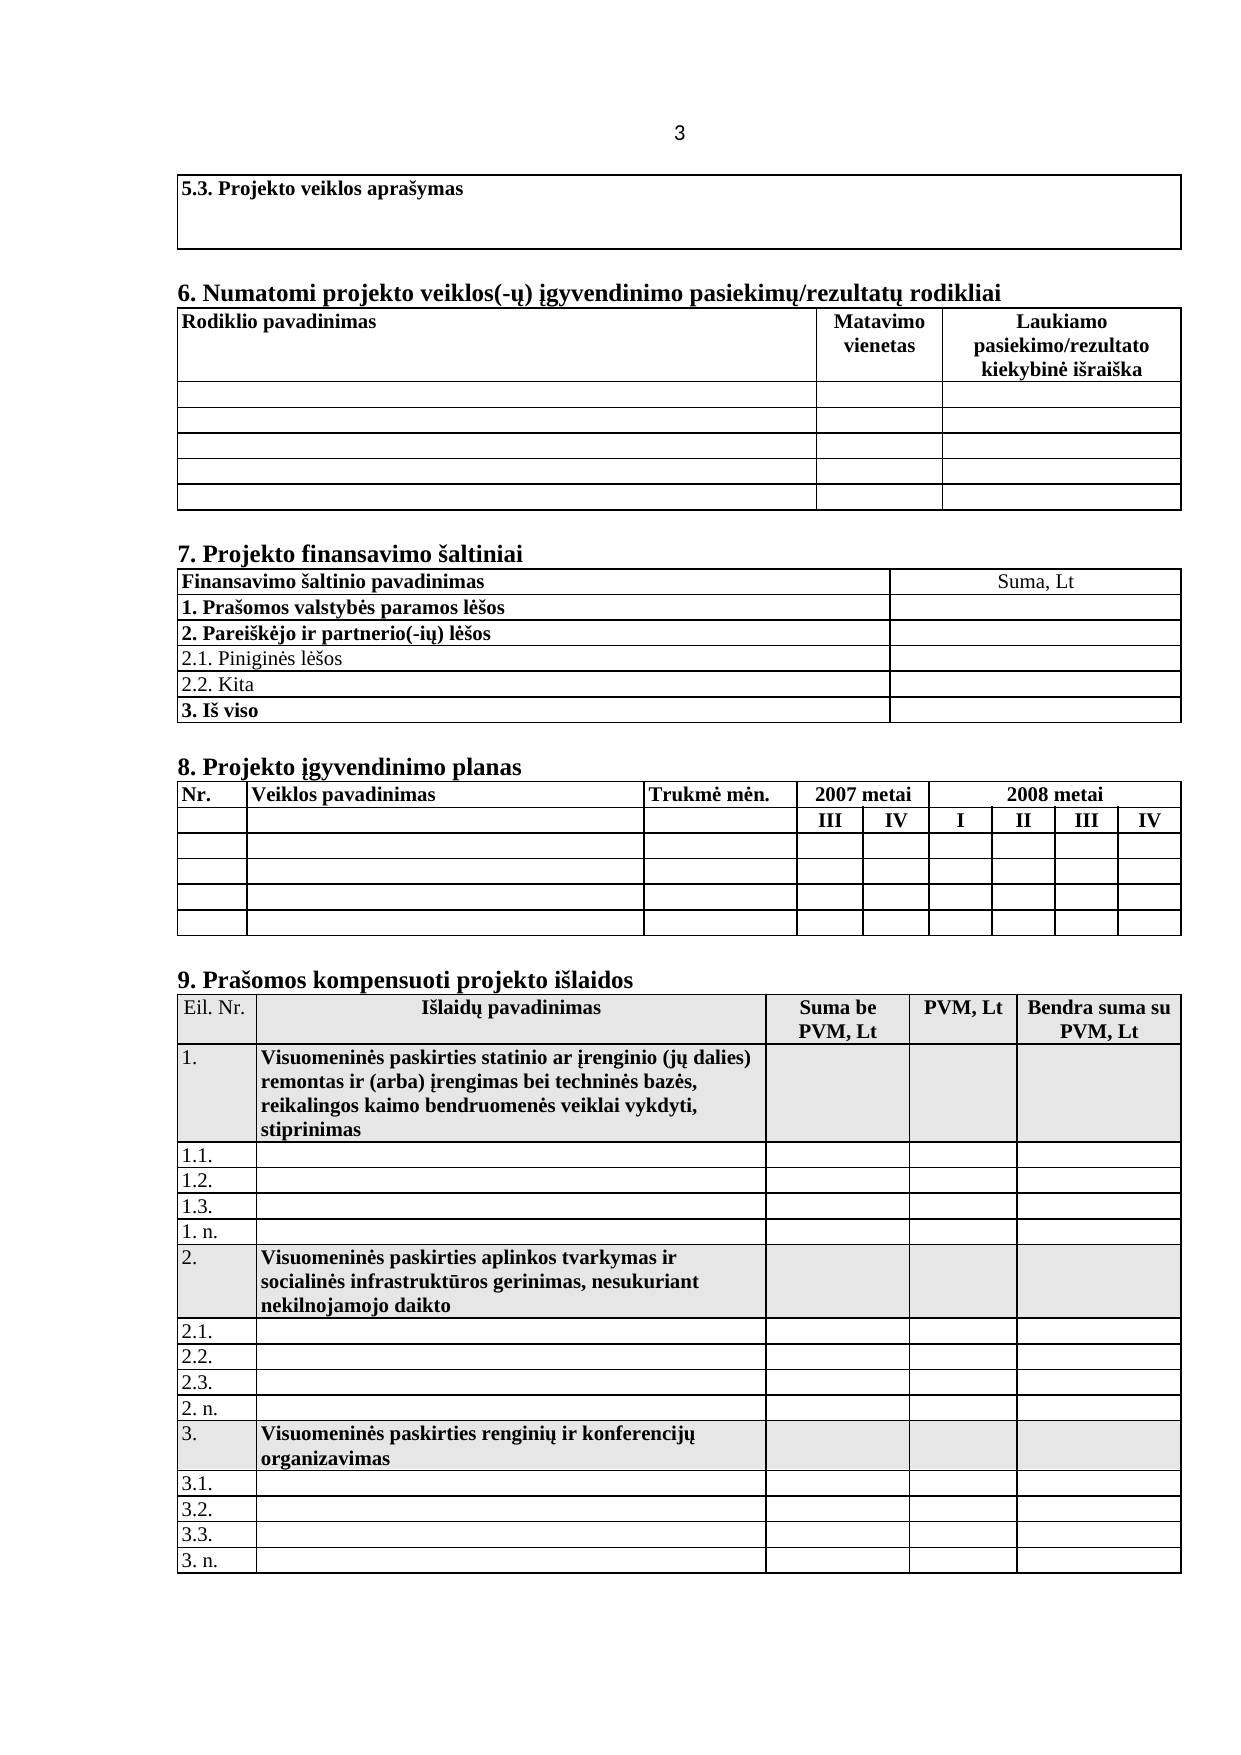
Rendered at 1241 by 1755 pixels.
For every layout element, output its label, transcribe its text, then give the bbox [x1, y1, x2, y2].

table_header Laukiamo pasiekimo/rezultato kiekybinė išraiška [943, 309, 1180, 381]
table_cell [993, 834, 1054, 858]
table_cell [767, 1220, 909, 1243]
table_cell 3.1. [178, 1471, 256, 1495]
table_cell 2.3. [178, 1370, 256, 1394]
table_cell [1018, 1370, 1180, 1394]
table_cell [817, 434, 942, 458]
table_header Suma be PVM, Lt [767, 995, 909, 1043]
table_cell [257, 1168, 765, 1192]
table_cell [993, 911, 1054, 934]
table_cell [943, 485, 1180, 509]
table_cell [891, 621, 1180, 645]
table_cell [817, 459, 942, 483]
table_cell [930, 859, 991, 883]
table_cell 3. n. [178, 1548, 256, 1572]
table_header 2007 metai [798, 782, 928, 806]
table_cell 1. n. [178, 1220, 256, 1243]
table_cell [767, 1497, 909, 1521]
table_cell 2. Pareiškėjo ir partnerio(-ių) lėšos [178, 621, 889, 645]
table_header Trukmė mėn. [645, 782, 796, 806]
table_cell IV [864, 808, 928, 832]
table_cell [178, 911, 246, 934]
table_cell 1.3. [178, 1194, 256, 1218]
table_header Suma, Lt [891, 570, 1180, 593]
table_cell [798, 834, 862, 858]
table_cell [1119, 885, 1180, 909]
table_cell III [1056, 808, 1117, 832]
table_cell [248, 911, 643, 934]
table_cell [891, 672, 1180, 696]
table_cell [910, 1319, 1016, 1343]
table_cell [910, 1143, 1016, 1167]
table_cell 2. [178, 1245, 256, 1317]
table_cell [1119, 911, 1180, 934]
table_cell [1018, 1421, 1180, 1469]
table_cell [178, 808, 246, 832]
table_header PVM, Lt [910, 995, 1016, 1043]
table_cell [257, 1220, 765, 1243]
table_cell Visuomeninės paskirties aplinkos tvarkymas ir socialinės infrastruktūros gerinimas, nesukuriant nekilnojamojo daikto [257, 1245, 765, 1317]
table_cell [1018, 1045, 1180, 1141]
table_cell [817, 408, 942, 432]
table_cell [767, 1143, 909, 1167]
text 9. Prašomos kompensuoti projekto išlaidos [177, 965, 1181, 993]
table_cell 3.3. [178, 1522, 256, 1546]
table_cell [767, 1370, 909, 1394]
table_cell [257, 1143, 765, 1167]
table_cell [1018, 1396, 1180, 1420]
table_cell [767, 1548, 909, 1572]
text 8. Projekto įgyvendinimo planas [177, 752, 1181, 781]
table_cell [1018, 1319, 1180, 1343]
table_cell [257, 1548, 765, 1572]
table_cell [767, 1045, 909, 1141]
table_cell [767, 1345, 909, 1368]
table_cell [767, 1319, 909, 1343]
table_cell [798, 911, 862, 934]
table_cell [910, 1497, 1016, 1521]
table_cell [943, 459, 1180, 483]
table_cell [257, 1370, 765, 1394]
table_cell [178, 459, 816, 483]
table_header Finansavimo šaltinio pavadinimas [178, 570, 889, 593]
text 7. Projekto finansavimo šaltiniai [177, 539, 1181, 568]
table_header 2008 metai [930, 782, 1180, 806]
table_cell 1. [178, 1045, 256, 1141]
table_cell 2.1. Piniginės lėšos [178, 646, 889, 670]
table_cell [910, 1220, 1016, 1243]
table_cell [930, 885, 991, 909]
table_cell [943, 408, 1180, 432]
table_cell [798, 885, 862, 909]
table_cell [178, 382, 816, 406]
table_cell [178, 485, 816, 509]
table_cell [257, 1396, 765, 1420]
table_cell [257, 1497, 765, 1521]
table_header Eil. Nr. [178, 995, 256, 1043]
table_cell [257, 1194, 765, 1218]
table_cell [257, 1345, 765, 1368]
table_cell [864, 834, 928, 858]
table_cell 2.2. Kita [178, 672, 889, 696]
table_cell [1018, 1471, 1180, 1495]
table_cell [767, 1168, 909, 1192]
table_cell II [993, 808, 1054, 832]
table_cell [910, 1471, 1016, 1495]
table_cell 5.3. Projekto veiklos aprašymas [178, 176, 1180, 248]
table_cell III [798, 808, 862, 832]
table_cell [910, 1396, 1016, 1420]
table_cell [1119, 834, 1180, 858]
table_cell [1056, 859, 1117, 883]
table_cell [248, 808, 643, 832]
table_cell IV [1119, 808, 1180, 832]
table_cell [910, 1370, 1016, 1394]
table_cell [248, 859, 643, 883]
table_cell [930, 911, 991, 934]
table_cell [910, 1345, 1016, 1368]
table_cell [1018, 1194, 1180, 1218]
table_cell [1018, 1497, 1180, 1521]
table_cell 1.2. [178, 1168, 256, 1192]
table_cell [645, 885, 796, 909]
table_cell [767, 1396, 909, 1420]
table_cell 3. [178, 1421, 256, 1469]
table_cell [1018, 1168, 1180, 1192]
table_cell Visuomeninės paskirties statinio ar įrenginio (jų dalies) remontas ir (arba) įrengimas bei techninės bazės, reikalingos kaimo bendruomenės veiklai vykdyti, stiprinimas [257, 1045, 765, 1141]
table_cell [645, 808, 796, 832]
table_cell [864, 859, 928, 883]
table_header Bendra suma su PVM, Lt [1018, 995, 1180, 1043]
table_header Veiklos pavadinimas [248, 782, 643, 806]
table_cell [1056, 885, 1117, 909]
table_cell [767, 1194, 909, 1218]
table_cell [910, 1194, 1016, 1218]
table_cell [993, 859, 1054, 883]
table_cell [257, 1471, 765, 1495]
table_header Rodiklio pavadinimas [178, 309, 816, 381]
table_header Nr. [178, 782, 246, 806]
table_cell [864, 885, 928, 909]
table_cell [178, 408, 816, 432]
table_cell 3.2. [178, 1497, 256, 1521]
table_cell Visuomeninės paskirties renginių ir konferencijų organizavimas [257, 1421, 765, 1469]
table_cell 1.1. [178, 1143, 256, 1167]
table_cell 2. n. [178, 1396, 256, 1420]
table_cell [943, 382, 1180, 406]
table_cell [1018, 1548, 1180, 1572]
table_cell [178, 859, 246, 883]
table_cell [178, 434, 816, 458]
text 6. Numatomi projekto veiklos(-ų) įgyvendinimo pasiekimų/rezultatų rodikliai [177, 278, 1181, 307]
table_cell [1018, 1245, 1180, 1317]
table_cell 2.1. [178, 1319, 256, 1343]
table_cell [767, 1245, 909, 1317]
table_cell [645, 859, 796, 883]
table_cell [817, 382, 942, 406]
table_cell [178, 885, 246, 909]
table_cell 3. Iš viso [178, 698, 889, 722]
table_header Išlaidų pavadinimas [257, 995, 765, 1043]
table_cell [910, 1168, 1016, 1192]
table_cell I [930, 808, 991, 832]
table_cell [645, 911, 796, 934]
table_cell [891, 595, 1180, 619]
table_cell [910, 1548, 1016, 1572]
table_cell [930, 834, 991, 858]
table_cell [910, 1421, 1016, 1469]
table_cell [798, 859, 862, 883]
table_cell [257, 1319, 765, 1343]
table_cell [1018, 1220, 1180, 1243]
table_cell [910, 1045, 1016, 1141]
table_cell [910, 1522, 1016, 1546]
table_cell [891, 698, 1180, 722]
table_cell [910, 1245, 1016, 1317]
table_cell [1018, 1522, 1180, 1546]
table_cell 1. Prašomos valstybės paramos lėšos [178, 595, 889, 619]
table_cell [1056, 834, 1117, 858]
table_cell [645, 834, 796, 858]
table_cell [257, 1522, 765, 1546]
table_cell [767, 1522, 909, 1546]
table_cell [1056, 911, 1117, 934]
table_cell [1119, 859, 1180, 883]
table_cell [817, 485, 942, 509]
table_cell [178, 834, 246, 858]
table_cell 2.2. [178, 1345, 256, 1368]
table_cell [864, 911, 928, 934]
table_cell [943, 434, 1180, 458]
table_cell [767, 1421, 909, 1469]
table_cell [767, 1471, 909, 1495]
table_header Matavimo vienetas [817, 309, 942, 381]
table_cell [248, 834, 643, 858]
table_cell [993, 885, 1054, 909]
table_cell [248, 885, 643, 909]
table_cell [1018, 1143, 1180, 1167]
table_cell [1018, 1345, 1180, 1368]
table_cell [891, 646, 1180, 670]
